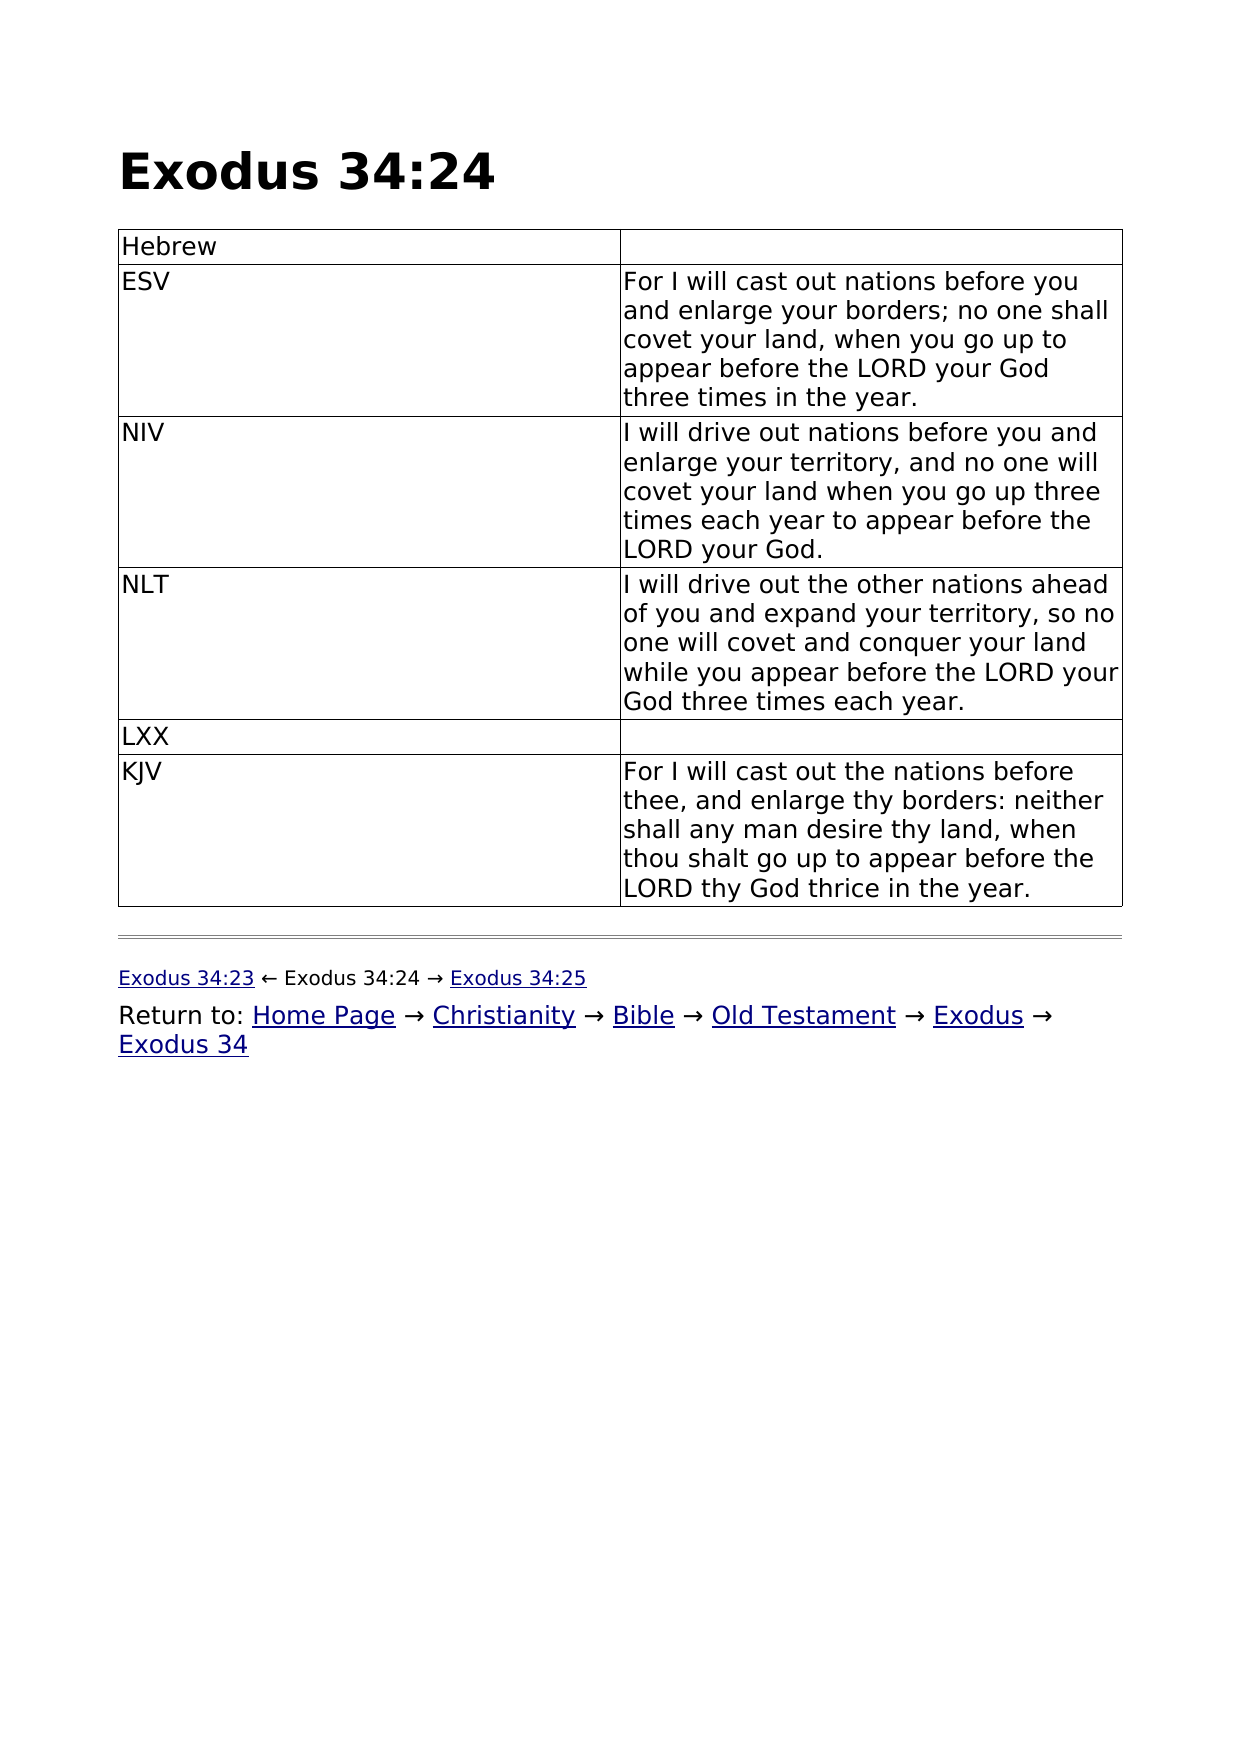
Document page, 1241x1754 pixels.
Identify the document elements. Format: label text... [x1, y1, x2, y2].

table_cell LXX [119, 720, 620, 754]
table_cell [621, 720, 1122, 754]
text Exodus 34:23 ← Exodus 34:24 → Exodus 34:25 [118, 967, 1122, 1001]
table_header [621, 230, 1122, 264]
table_header Hebrew [119, 230, 620, 264]
table_cell NIV [119, 417, 620, 567]
table_cell ESV [119, 265, 620, 416]
table_cell I will drive out nations before you and enlarge your territory, and no one will covet your land when you go up three times each year to appear before the LORD your God. [621, 417, 1122, 567]
table_cell NLT [119, 568, 620, 719]
text Return to: Home Page → Christianity → Bible → Old Testament → Exodus → Exodus 34 [118, 1001, 1122, 1059]
table_cell For I will cast out the nations before thee, and enlarge thy borders: neither shall any man desire thy land, when thou shalt go up to appear before the LORD thy God thrice in the year. [621, 755, 1122, 906]
table_cell For I will cast out nations before you and enlarge your borders; no one shall covet your land, when you go up to appear before the LORD your God three times in the year. [621, 265, 1122, 416]
subtitle Exodus 34:24 [118, 143, 1122, 201]
table_cell KJV [119, 755, 620, 906]
table_cell I will drive out the other nations ahead of you and expand your territory, so no one will covet and conquer your land while you appear before the LORD your God three times each year. [621, 568, 1122, 719]
